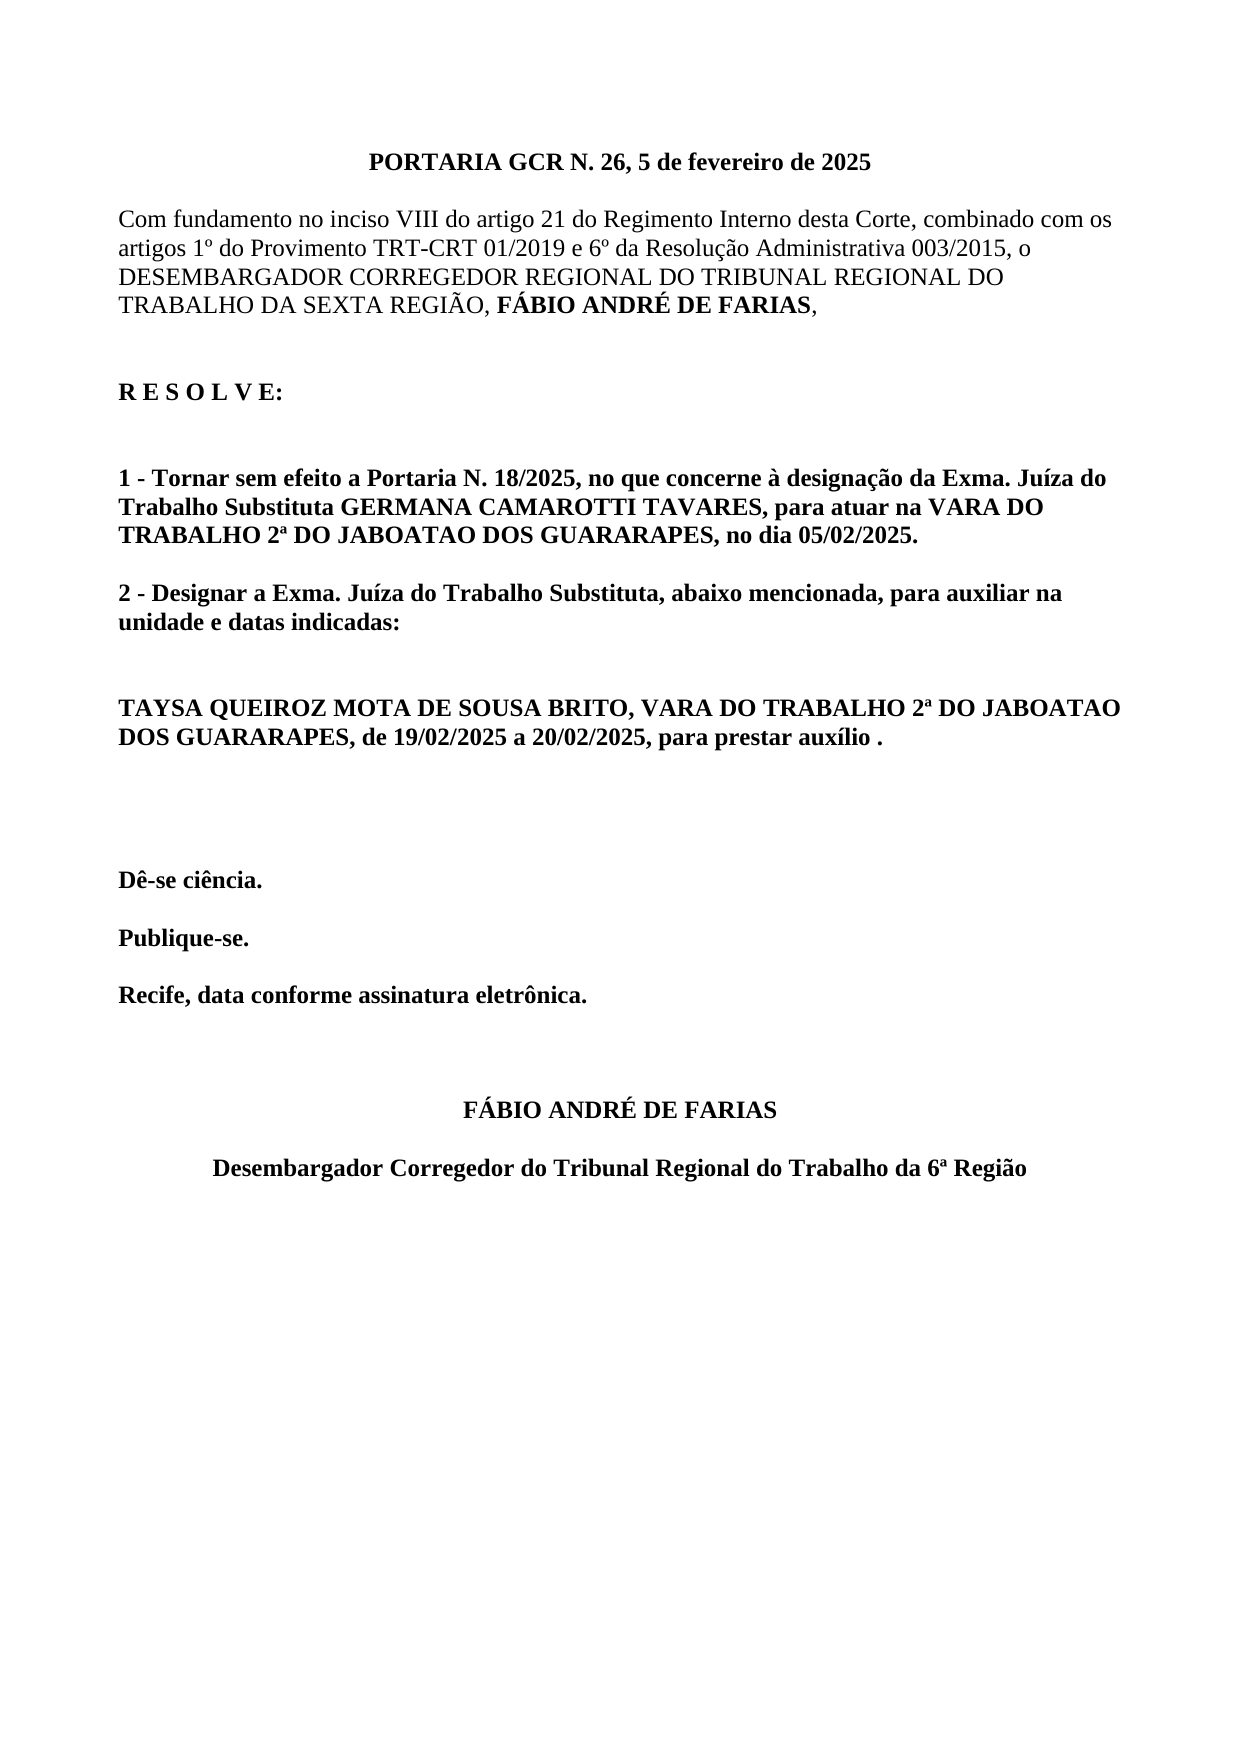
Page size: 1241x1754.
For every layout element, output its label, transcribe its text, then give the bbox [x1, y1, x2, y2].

text Recife, data conforme assinatura eletrônica. [118, 981, 1122, 1009]
text Desembargador Corregedor do Tribunal Regional do Trabalho da 6ª Região [118, 1153, 1122, 1182]
text PORTARIA GCR N. 26, 5 de fevereiro de 2025 [118, 147, 1122, 176]
text Publique-se. [118, 923, 1122, 952]
text FÁBIO ANDRÉ DE FARIAS [118, 1096, 1122, 1124]
text Dê-se ciência. [118, 866, 1122, 894]
text 2 - Designar a Exma. Juíza do Trabalho Substituta, abaixo mencionada, para auxiliar na unidade e datas indicadas: [118, 578, 1122, 636]
text TAYSA QUEIROZ MOTA DE SOUSA BRITO, VARA DO TRABALHO 2ª DO JABOATAO DOS GUARARAPES, de 19/02/2025 a 20/02/2025, para prestar auxílio . [118, 693, 1122, 751]
text 1 - Tornar sem efeito a Portaria N. 18/2025, no que concerne à designação da Exma. Juíza do Trabalho Substituta GERMANA CAMAROTTI TAVARES, para atuar na VARA DO TRABALHO 2ª DO JABOATAO DOS GUARARAPES, no dia 05/02/2025. [118, 463, 1122, 549]
text Com fundamento no inciso VIII do artigo 21 do Regimento Interno desta Corte, combinado com os artigos 1º do Provimento TRT-CRT 01/2019 e 6º da Resolução Administrativa 003/2015, o DESEMBARGADOR CORREGEDOR REGIONAL DO TRIBUNAL REGIONAL DO TRABALHO DA SEXTA REGIÃO, FÁBIO ANDRÉ DE FARIAS, [118, 204, 1122, 319]
text R E S O L V E: [118, 377, 1122, 406]
